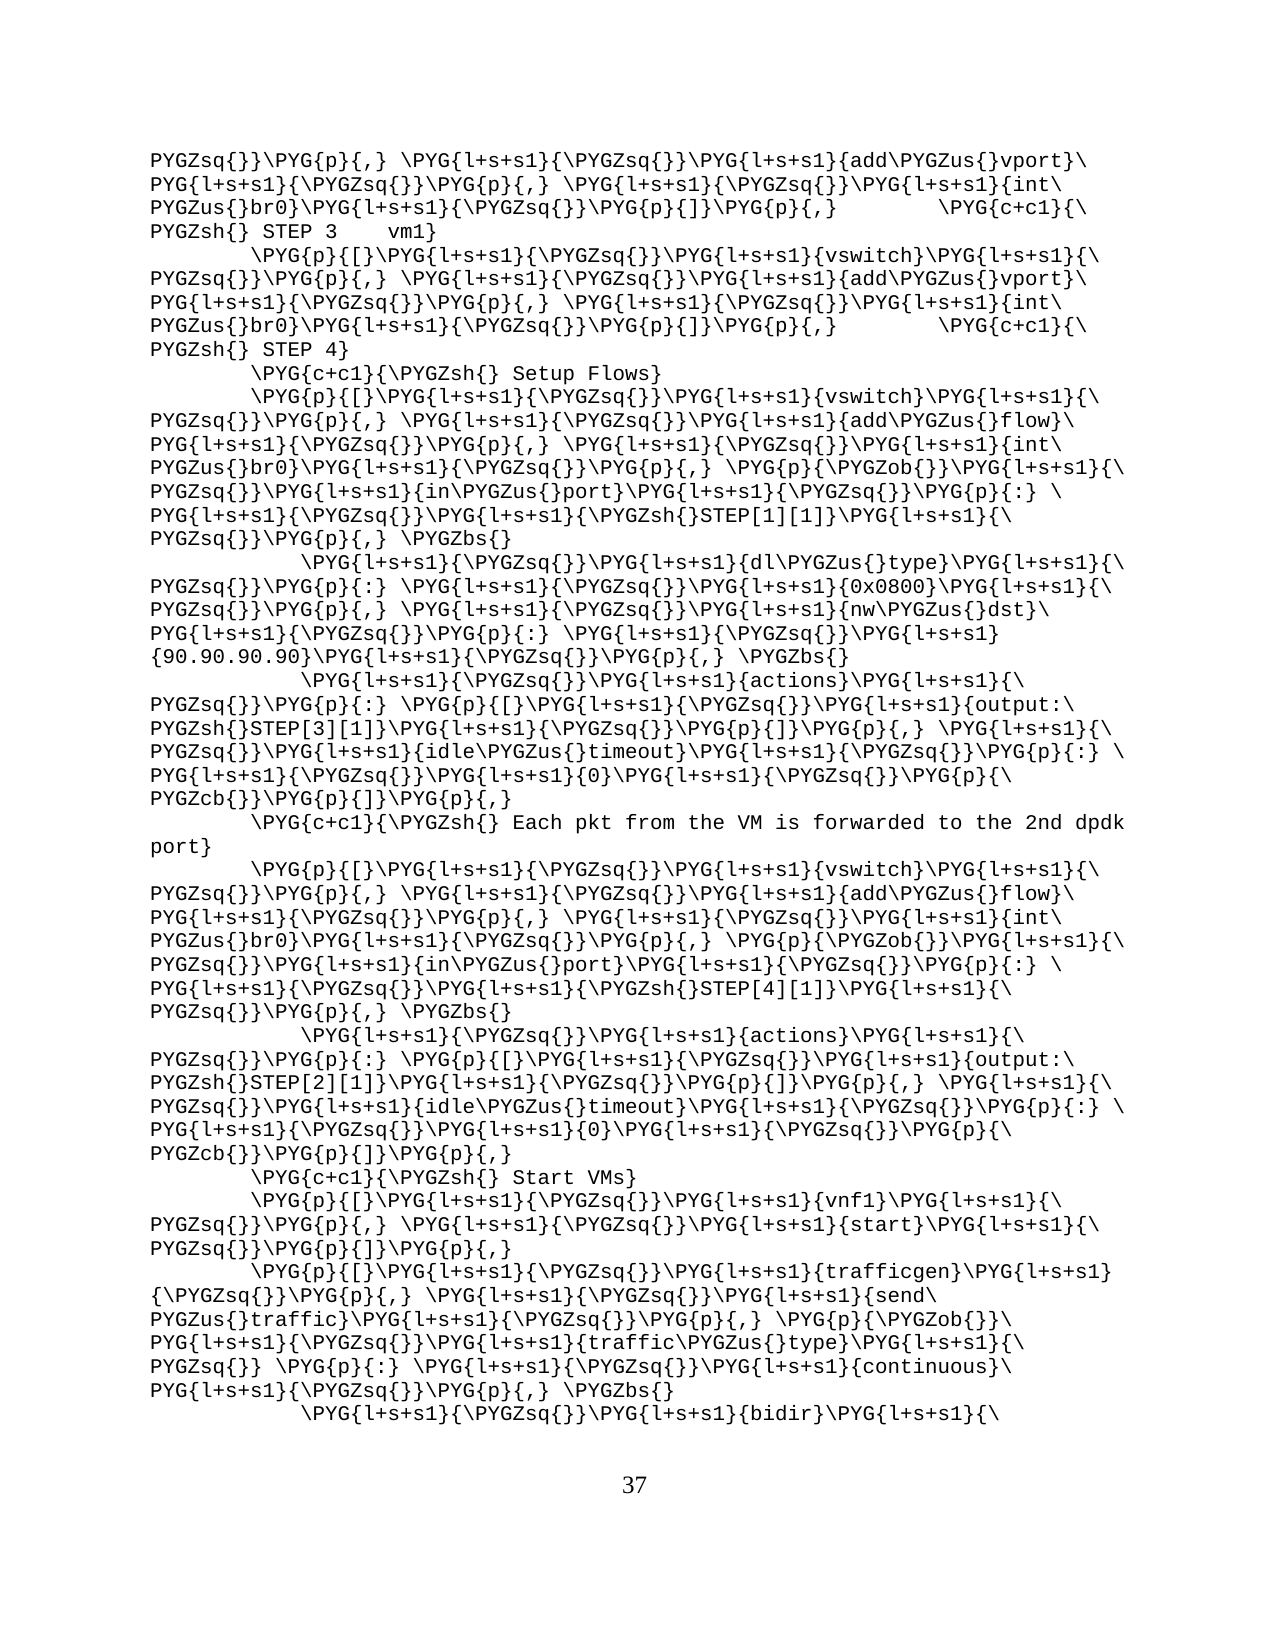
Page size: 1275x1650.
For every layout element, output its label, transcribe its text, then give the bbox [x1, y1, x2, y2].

text \PYG{p}{[}\PYG{l+s+s1}{\PYGZsq{}}\PYG{l+s+s1}{vswitch}\PYG{l+s+s1}{\PYGZsq{}}\PYG{p}{,} \PYG{l+s+s1}{\PYGZsq{}}\PYG{l+s+s1}{add\PYGZus{}vport}\PYG{l+s+s1}{\PYGZsq{}}\PYG{p}{,} \PYG{l+s+s1}{\PYGZsq{}}\PYG{l+s+s1}{int\PYGZus{}br0}\PYG{l+s+s1}{\PYGZsq{}}\PYG{p}{]}\PYG{p}{,} \PYG{c+c1}{\PYGZsh{} STEP 4} [150, 244, 1125, 363]
text \PYG{p}{[}\PYG{l+s+s1}{\PYGZsq{}}\PYG{l+s+s1}{vnf1}\PYG{l+s+s1}{\PYGZsq{}}\PYG{p}{,} \PYG{l+s+s1}{\PYGZsq{}}\PYG{l+s+s1}{start}\PYG{l+s+s1}{\PYGZsq{}}\PYG{p}{]}\PYG{p}{,} [150, 1190, 1125, 1261]
text \PYG{p}{[}\PYG{l+s+s1}{\PYGZsq{}}\PYG{l+s+s1}{trafficgen}\PYG{l+s+s1}{\PYGZsq{}}\PYG{p}{,} \PYG{l+s+s1}{\PYGZsq{}}\PYG{l+s+s1}{send\PYGZus{}traffic}\PYG{l+s+s1}{\PYGZsq{}}\PYG{p}{,} \PYG{p}{\PYGZob{}}\PYG{l+s+s1}{\PYGZsq{}}\PYG{l+s+s1}{traffic\PYGZus{}type}\PYG{l+s+s1}{\PYGZsq{}} \PYG{p}{:} \PYG{l+s+s1}{\PYGZsq{}}\PYG{l+s+s1}{continuous}\PYG{l+s+s1}{\PYGZsq{}}\PYG{p}{,} \PYGZbs{} [150, 1261, 1125, 1403]
text \PYG{c+c1}{\PYGZsh{} Start VMs} [150, 1167, 1125, 1190]
text \PYG{l+s+s1}{\PYGZsq{}}\PYG{l+s+s1}{actions}\PYG{l+s+s1}{\PYGZsq{}}\PYG{p}{:} \PYG{p}{[}\PYG{l+s+s1}{\PYGZsq{}}\PYG{l+s+s1}{output:\PYGZsh{}STEP[3][1]}\PYG{l+s+s1}{\PYGZsq{}}\PYG{p}{]}\PYG{p}{,} \PYG{l+s+s1}{\PYGZsq{}}\PYG{l+s+s1}{idle\PYGZus{}timeout}\PYG{l+s+s1}{\PYGZsq{}}\PYG{p}{:} \PYG{l+s+s1}{\PYGZsq{}}\PYG{l+s+s1}{0}\PYG{l+s+s1}{\PYGZsq{}}\PYG{p}{\PYGZcb{}}\PYG{p}{]}\PYG{p}{,} [150, 670, 1125, 812]
text \PYG{l+s+s1}{\PYGZsq{}}\PYG{l+s+s1}{dl\PYGZus{}type}\PYG{l+s+s1}{\PYGZsq{}}\PYG{p}{:} \PYG{l+s+s1}{\PYGZsq{}}\PYG{l+s+s1}{0x0800}\PYG{l+s+s1}{\PYGZsq{}}\PYG{p}{,} \PYG{l+s+s1}{\PYGZsq{}}\PYG{l+s+s1}{nw\PYGZus{}dst}\PYG{l+s+s1}{\PYGZsq{}}\PYG{p}{:} \PYG{l+s+s1}{\PYGZsq{}}\PYG{l+s+s1}{90.90.90.90}\PYG{l+s+s1}{\PYGZsq{}}\PYG{p}{,} \PYGZbs{} [150, 552, 1125, 670]
text \PYG{p}{[}\PYG{l+s+s1}{\PYGZsq{}}\PYG{l+s+s1}{vswitch}\PYG{l+s+s1}{\PYGZsq{}}\PYG{p}{,} \PYG{l+s+s1}{\PYGZsq{}}\PYG{l+s+s1}{add\PYGZus{}flow}\PYG{l+s+s1}{\PYGZsq{}}\PYG{p}{,} \PYG{l+s+s1}{\PYGZsq{}}\PYG{l+s+s1}{int\PYGZus{}br0}\PYG{l+s+s1}{\PYGZsq{}}\PYG{p}{,} \PYG{p}{\PYGZob{}}\PYG{l+s+s1}{\PYGZsq{}}\PYG{l+s+s1}{in\PYGZus{}port}\PYG{l+s+s1}{\PYGZsq{}}\PYG{p}{:} \PYG{l+s+s1}{\PYGZsq{}}\PYG{l+s+s1}{\PYGZsh{}STEP[4][1]}\PYG{l+s+s1}{\PYGZsq{}}\PYG{p}{,} \PYGZbs{} [150, 859, 1125, 1025]
text \PYG{l+s+s1}{\PYGZsq{}}\PYG{l+s+s1}{bidir}\PYG{l+s+s1}{\ [150, 1403, 1125, 1427]
text PYGZsq{}}\PYG{p}{,} \PYG{l+s+s1}{\PYGZsq{}}\PYG{l+s+s1}{add\PYGZus{}vport}\PYG{l+s+s1}{\PYGZsq{}}\PYG{p}{,} \PYG{l+s+s1}{\PYGZsq{}}\PYG{l+s+s1}{int\PYGZus{}br0}\PYG{l+s+s1}{\PYGZsq{}}\PYG{p}{]}\PYG{p}{,} \PYG{c+c1}{\PYGZsh{} STEP 3 vm1} [150, 150, 1125, 244]
text \PYG{c+c1}{\PYGZsh{} Setup Flows} [150, 363, 1125, 386]
text \PYG{c+c1}{\PYGZsh{} Each pkt from the VM is forwarded to the 2nd dpdk port} [150, 812, 1125, 859]
text \PYG{l+s+s1}{\PYGZsq{}}\PYG{l+s+s1}{actions}\PYG{l+s+s1}{\PYGZsq{}}\PYG{p}{:} \PYG{p}{[}\PYG{l+s+s1}{\PYGZsq{}}\PYG{l+s+s1}{output:\PYGZsh{}STEP[2][1]}\PYG{l+s+s1}{\PYGZsq{}}\PYG{p}{]}\PYG{p}{,} \PYG{l+s+s1}{\PYGZsq{}}\PYG{l+s+s1}{idle\PYGZus{}timeout}\PYG{l+s+s1}{\PYGZsq{}}\PYG{p}{:} \PYG{l+s+s1}{\PYGZsq{}}\PYG{l+s+s1}{0}\PYG{l+s+s1}{\PYGZsq{}}\PYG{p}{\PYGZcb{}}\PYG{p}{]}\PYG{p}{,} [150, 1025, 1125, 1167]
text \PYG{p}{[}\PYG{l+s+s1}{\PYGZsq{}}\PYG{l+s+s1}{vswitch}\PYG{l+s+s1}{\PYGZsq{}}\PYG{p}{,} \PYG{l+s+s1}{\PYGZsq{}}\PYG{l+s+s1}{add\PYGZus{}flow}\PYG{l+s+s1}{\PYGZsq{}}\PYG{p}{,} \PYG{l+s+s1}{\PYGZsq{}}\PYG{l+s+s1}{int\PYGZus{}br0}\PYG{l+s+s1}{\PYGZsq{}}\PYG{p}{,} \PYG{p}{\PYGZob{}}\PYG{l+s+s1}{\PYGZsq{}}\PYG{l+s+s1}{in\PYGZus{}port}\PYG{l+s+s1}{\PYGZsq{}}\PYG{p}{:} \PYG{l+s+s1}{\PYGZsq{}}\PYG{l+s+s1}{\PYGZsh{}STEP[1][1]}\PYG{l+s+s1}{\PYGZsq{}}\PYG{p}{,} \PYGZbs{} [150, 386, 1125, 552]
